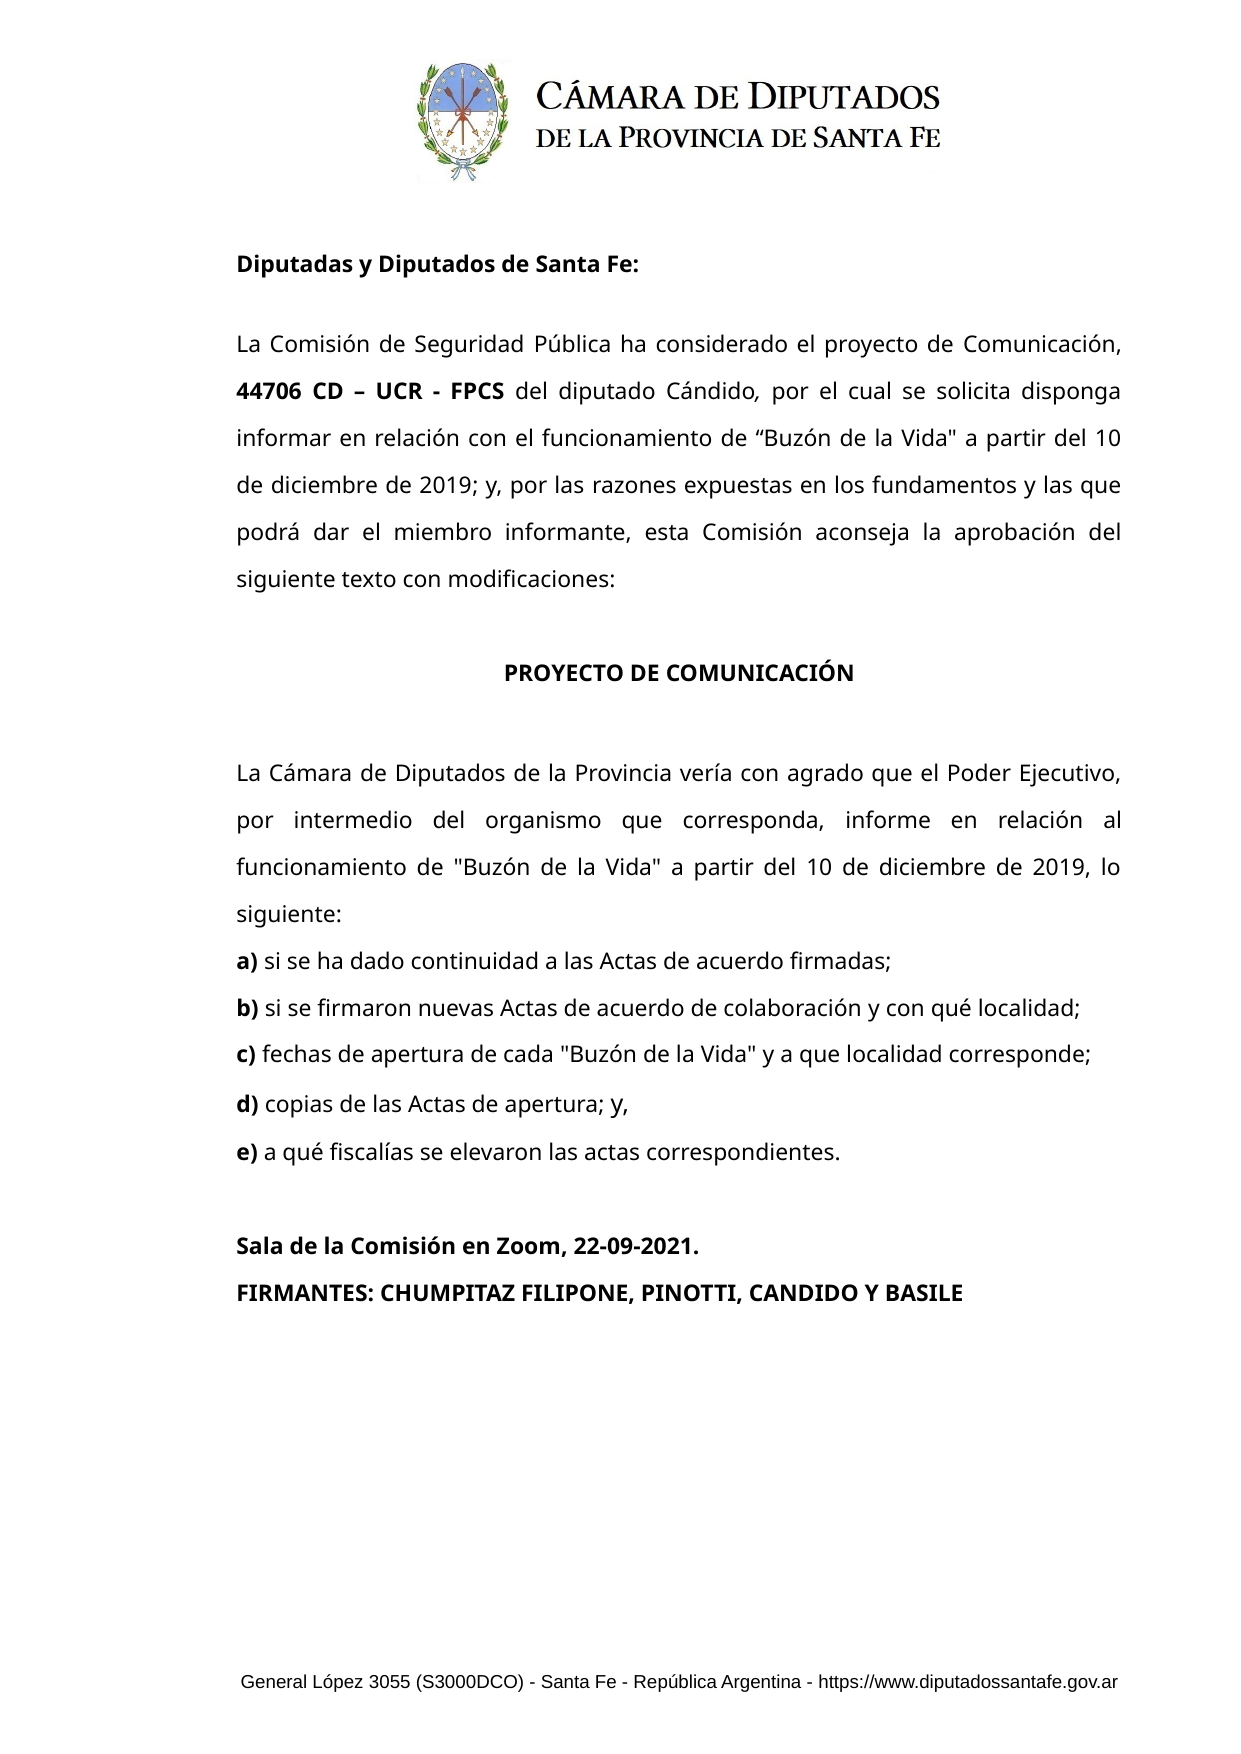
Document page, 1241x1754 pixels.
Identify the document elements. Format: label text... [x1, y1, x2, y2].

list copias de las Actas de apertura; y, [236, 1085, 1122, 1119]
list Sala de la Comisión en Zoom, 22-09-2021. [236, 1230, 1122, 1261]
text La Comisión de Seguridad Pública ha considerado el proyecto de Comunicación, 44706 CD – UCR - FPCS del diputado Cándido, por el cual se solicita disponga informar en relación con el funcionamiento de “Buzón de la Vida" a partir del 10 de diciembre de 2019; y, por las razones expuestas en los fundamentos y las que podrá dar el miembro informante, esta Comisión aconseja la aprobación del siguiente texto con modificaciones: [236, 328, 1122, 594]
list a qué fiscalías se elevaron las actas correspondientes. [236, 1136, 1122, 1167]
text PROYECTO DE COMUNICACIÓN [236, 657, 1122, 688]
list FIRMANTES: CHUMPITAZ FILIPONE, PINOTTI, CANDIDO Y BASILE [236, 1277, 1122, 1308]
text Diputadas y Diputados de Santa Fe: [236, 248, 1122, 279]
list fechas de apertura de cada "Buzón de la Vida" y a que localidad corresponde; [236, 1038, 1122, 1069]
list La Cámara de Diputados de la Provincia vería con agrado que el Poder Ejecutivo, por intermedio del organismo que corresponda, informe en relación al funcionamiento de "Buzón de la Vida" a partir del 10 de diciembre de 2019, lo siguiente: [236, 757, 1122, 929]
list si se firmaron nuevas Actas de acuerdo de colaboración y con qué localidad; [236, 991, 1122, 1023]
picture [413, 59, 945, 183]
list si se ha dado continuidad a las Actas de acuerdo firmadas; [236, 944, 1122, 976]
